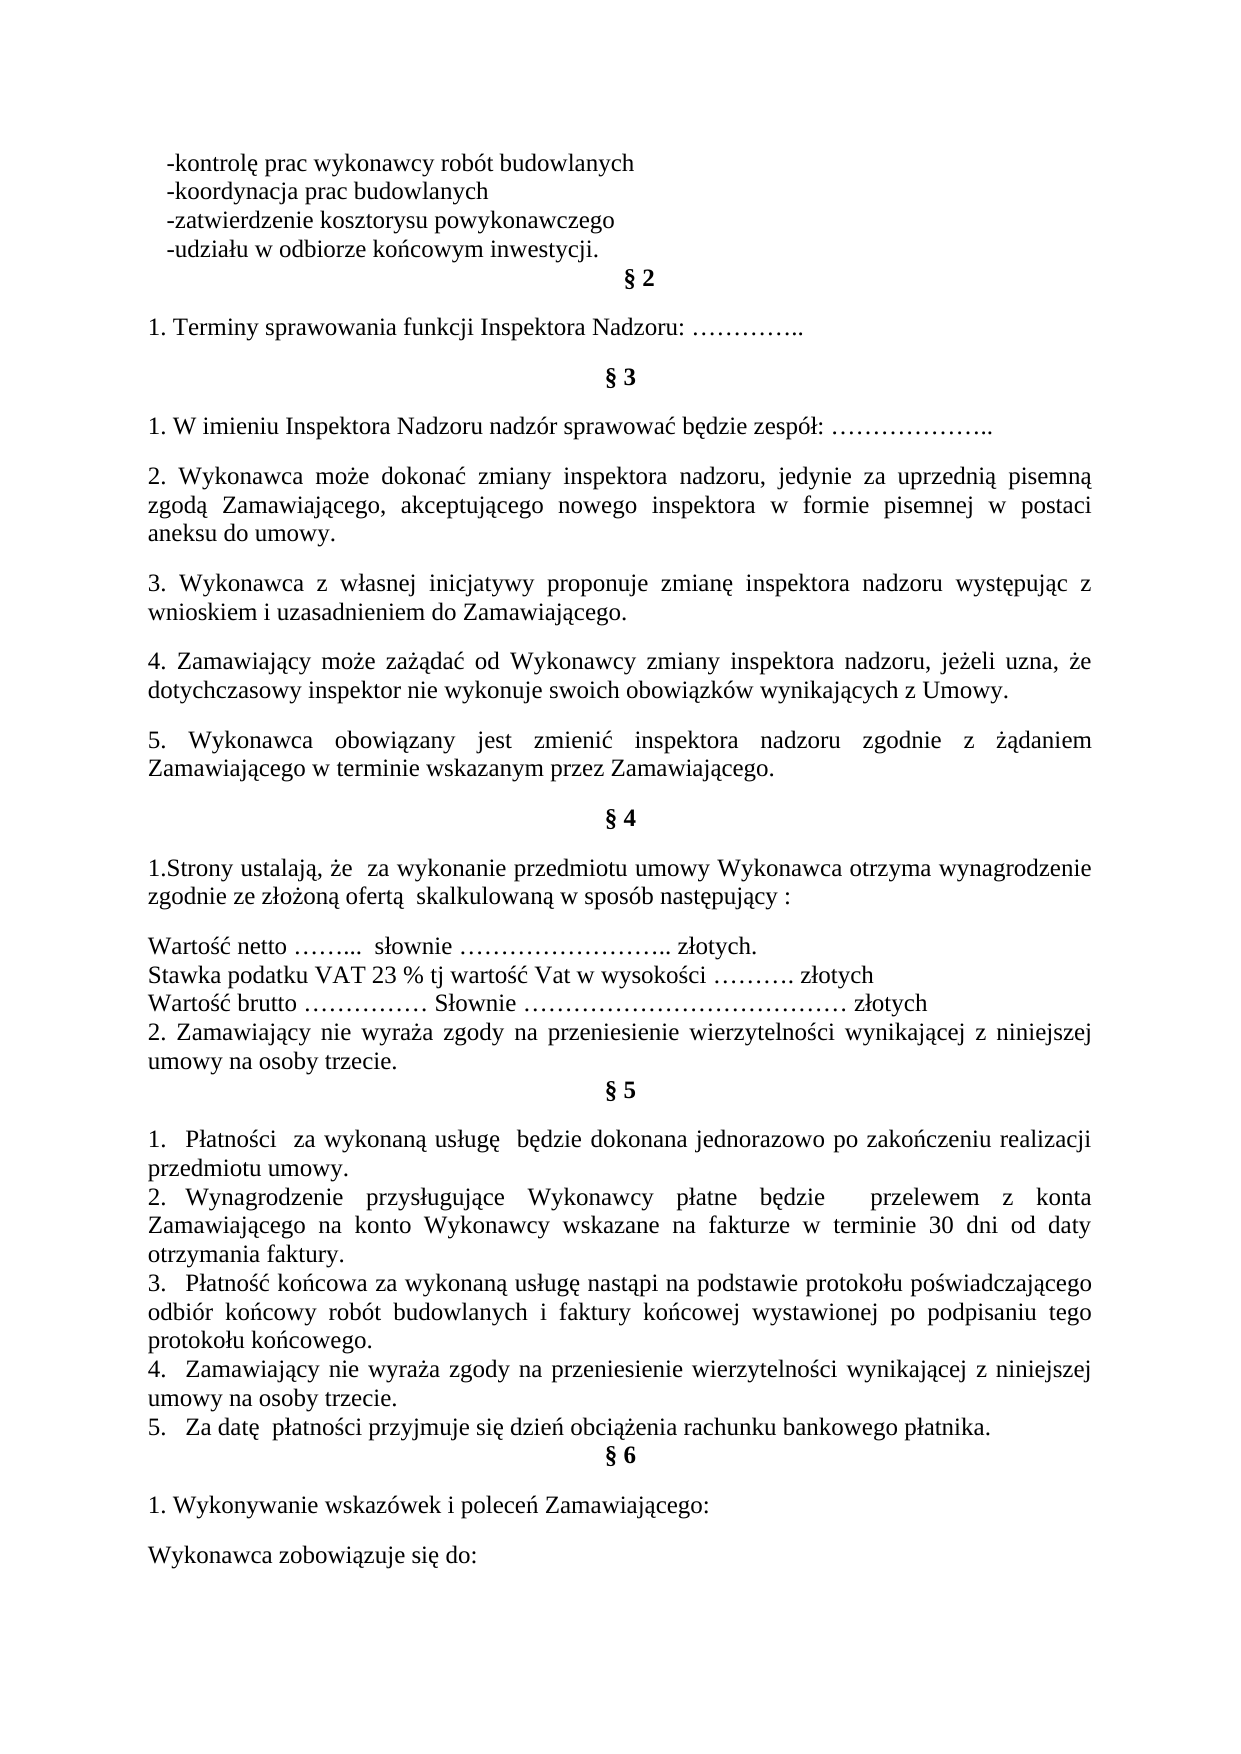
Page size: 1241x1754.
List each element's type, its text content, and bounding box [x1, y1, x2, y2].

list Za datę płatności przyjmuje się dzień obciążenia rachunku bankowego płatnika. [148, 1412, 1093, 1441]
list Zamawiający nie wyraża zgody na przeniesienie wierzytelności wynikającej z niniejszej umowy na osoby trzecie. [148, 1354, 1093, 1412]
text 1. Wykonywanie wskazówek i poleceń Zamawiającego: [148, 1490, 1093, 1519]
text 1.Strony ustalają, że za wykonanie przedmiotu umowy Wykonawca otrzyma wynagrodzenie zgodnie ze złożoną ofertą skalkulowaną w sposób następujący : [148, 853, 1093, 910]
text 2. Wykonawca może dokonać zmiany inspektora nadzoru, jedynie za uprzednią pisemną zgodą Zamawiającego, akceptującego nowego inspektora w formie pisemnej w postaci aneksu do umowy. [148, 461, 1093, 547]
text -udziału w odbiorze końcowym inwestycji. [148, 234, 1093, 263]
text Wykonawca zobowiązuje się do: [148, 1540, 1093, 1568]
text -zatwierdzenie kosztorysu powykonawczego [148, 205, 1093, 234]
text 4. Zamawiający może zażądać od Wykonawcy zmiany inspektora nadzoru, jeżeli uzna, że dotychczasowy inspektor nie wykonuje swoich obowiązków wynikających z Umowy. [148, 646, 1093, 704]
text 1. W imieniu Inspektora Nadzoru nadzór sprawować będzie zespół: ……………….. [148, 411, 1093, 440]
text 1. Terminy sprawowania funkcji Inspektora Nadzoru: ………….. [148, 312, 1093, 341]
text § 3 [148, 362, 1093, 391]
text § 4 [148, 803, 1093, 832]
list Wynagrodzenie przysługujące Wykonawcy płatne będzie przelewem z konta Zamawiającego na konto Wykonawcy wskazane na fakturze w terminie 30 dni od daty otrzymania faktury. [148, 1182, 1093, 1268]
text Wartość brutto …………… Słownie ………………………………… złotych [148, 988, 1093, 1017]
text -kontrolę prac wykonawcy robót budowlanych [166, 148, 1093, 176]
text Stawka podatku VAT 23 % tj wartość Vat w wysokości ………. złotych [148, 960, 1093, 988]
text Wartość netto ……... słownie …………………….. złotych. [148, 931, 1093, 960]
text 3. Wykonawca z własnej inicjatywy proponuje zmianę inspektora nadzoru występując z wnioskiem i uzasadnieniem do Zamawiającego. [148, 568, 1093, 626]
list Płatność końcowa za wykonaną usługę nastąpi na podstawie protokołu poświadczającego odbiór końcowy robót budowlanych i faktury końcowej wystawionej po podpisaniu tego protokołu końcowego. [148, 1268, 1093, 1354]
text § 5 [148, 1075, 1093, 1103]
text § 2 [185, 263, 1093, 291]
text -koordynacja prac budowlanych [148, 176, 1093, 205]
list Płatności za wykonaną usługę będzie dokonana jednorazowo po zakończeniu realizacji przedmiotu umowy. [148, 1124, 1093, 1182]
text § 6 [148, 1441, 1093, 1469]
text 5. Wykonawca obowiązany jest zmienić inspektora nadzoru zgodnie z żądaniem Zamawiającego w terminie wskazanym przez Zamawiającego. [148, 725, 1093, 782]
text 2. Zamawiający nie wyraża zgody na przeniesienie wierzytelności wynikającej z niniejszej umowy na osoby trzecie. [148, 1017, 1093, 1075]
